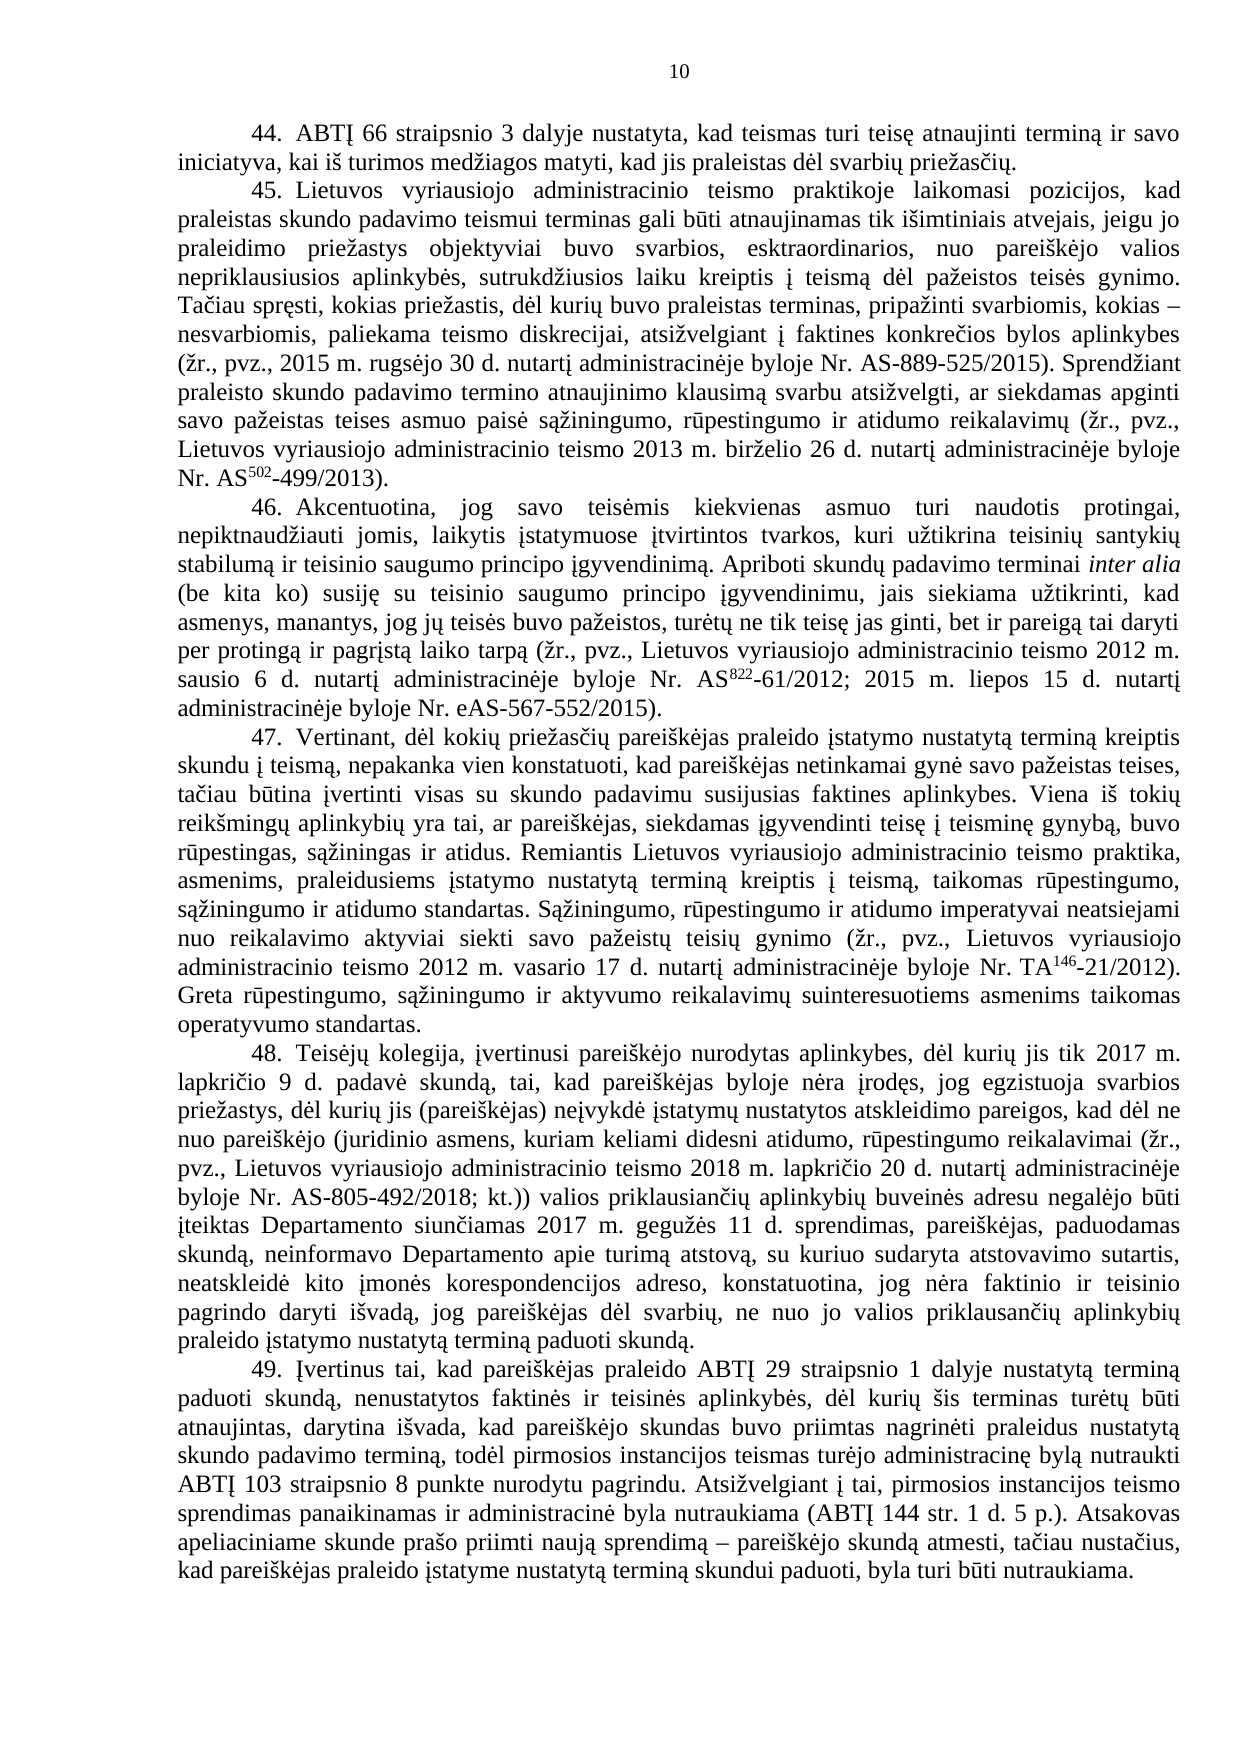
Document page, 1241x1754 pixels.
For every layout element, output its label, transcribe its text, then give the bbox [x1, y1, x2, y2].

text 44. ABTĮ 66 straipsnio 3 dalyje nustatyta, kad teismas turi teisę atnaujinti terminą ir savo iniciatyva, kai iš turimos medžiagos matyti, kad jis praleistas dėl svarbių priežasčių. [177, 118, 1181, 176]
text 47. Vertinant, dėl kokių priežasčių pareiškėjas praleido įstatymo nustatytą terminą kreiptis skundu į teismą, nepakanka vien konstatuoti, kad pareiškėjas netinkamai gynė savo pažeistas teises, tačiau būtina įvertinti visas su skundo padavimu susijusias faktines aplinkybes. Viena iš tokių reikšmingų aplinkybių yra tai, ar pareiškėjas, siekdamas įgyvendinti teisę į teisminę gynybą, buvo rūpestingas, sąžiningas ir atidus. Remiantis Lietuvos vyriausiojo administracinio teismo praktika, asmenims, praleidusiems įstatymo nustatytą terminą kreiptis į teismą, taikomas rūpestingumo, sąžiningumo ir atidumo standartas. Sąžiningumo, rūpestingumo ir atidumo imperatyvai neatsiejami nuo reikalavimo aktyviai siekti savo pažeistų teisių gynimo (žr., pvz., Lietuvos vyriausiojo administracinio teismo 2012 m. vasario 17 d. nutartį administracinėje byloje Nr. TA146-21/2012). Greta rūpestingumo, sąžiningumo ir aktyvumo reikalavimų suinteresuotiems asmenims taikomas operatyvumo standartas. [177, 722, 1181, 1038]
text 46. Akcentuotina, jog savo teisėmis kiekvienas asmuo turi naudotis protingai, nepiktnaudžiauti jomis, laikytis įstatymuose įtvirtintos tvarkos, kuri užtikrina teisinių santykių stabilumą ir teisinio saugumo principo įgyvendinimą. Apriboti skundų padavimo terminai inter alia (be kita ko) susiję su teisinio saugumo principo įgyvendinimu, jais siekiama užtikrinti, kad asmenys, manantys, jog jų teisės buvo pažeistos, turėtų ne tik teisę jas ginti, bet ir pareigą tai daryti per protingą ir pagrįstą laiko tarpą (žr., pvz., Lietuvos vyriausiojo administracinio teismo 2012 m. sausio 6 d. nutartį administracinėje byloje Nr. AS822-61/2012; 2015 m. liepos 15 d. nutartį administracinėje byloje Nr. eAS-567-552/2015). [177, 492, 1181, 722]
text 49. Įvertinus tai, kad pareiškėjas praleido ABTĮ 29 straipsnio 1 dalyje nustatytą terminą paduoti skundą, nenustatytos faktinės ir teisinės aplinkybės, dėl kurių šis terminas turėtų būti atnaujintas, darytina išvada, kad pareiškėjo skundas buvo priimtas nagrinėti praleidus nustatytą skundo padavimo terminą, todėl pirmosios instancijos teismas turėjo administracinę bylą nutraukti ABTĮ 103 straipsnio 8 punkte nurodytu pagrindu. Atsižvelgiant į tai, pirmosios instancijos teismo sprendimas panaikinamas ir administracinė byla nutraukiama (ABTĮ 144 str. 1 d. 5 p.). Atsakovas apeliaciniame skunde prašo priimti naują sprendimą – pareiškėjo skundą atmesti, tačiau nustačius, kad pareiškėjas praleido įstatyme nustatytą terminą skundui paduoti, byla turi būti nutraukiama. [177, 1354, 1181, 1584]
text 45. Lietuvos vyriausiojo administracinio teismo praktikoje laikomasi pozicijos, kad praleistas skundo padavimo teismui terminas gali būti atnaujinamas tik išimtiniais atvejais, jeigu jo praleidimo priežastys objektyviai buvo svarbios, esktraordinarios, nuo pareiškėjo valios nepriklausiusios aplinkybės, sutrukdžiusios laiku kreiptis į teismą dėl pažeistos teisės gynimo. Tačiau spręsti, kokias priežastis, dėl kurių buvo praleistas terminas, pripažinti svarbiomis, kokias – nesvarbiomis, paliekama teismo diskrecijai, atsižvelgiant į faktines konkrečios bylos aplinkybes (žr., pvz., 2015 m. rugsėjo 30 d. nutartį administracinėje byloje Nr. AS-889-525/2015). Sprendžiant praleisto skundo padavimo termino atnaujinimo klausimą svarbu atsižvelgti, ar siekdamas apginti savo pažeistas teises asmuo paisė sąžiningumo, rūpestingumo ir atidumo reikalavimų (žr., pvz., Lietuvos vyriausiojo administracinio teismo 2013 m. birželio 26 d. nutartį administracinėje byloje Nr. AS502-499/2013). [177, 176, 1181, 492]
text 48. Teisėjų kolegija, įvertinusi pareiškėjo nurodytas aplinkybes, dėl kurių jis tik 2017 m. lapkričio 9 d. padavė skundą, tai, kad pareiškėjas byloje nėra įrodęs, jog egzistuoja svarbios priežastys, dėl kurių jis (pareiškėjas) neįvykdė įstatymų nustatytos atskleidimo pareigos, kad dėl ne nuo pareiškėjo (juridinio asmens, kuriam keliami didesni atidumo, rūpestingumo reikalavimai (žr., pvz., Lietuvos vyriausiojo administracinio teismo 2018 m. lapkričio 20 d. nutartį administracinėje byloje Nr. AS-805-492/2018; kt.)) valios priklausiančių aplinkybių buveinės adresu negalėjo būti įteiktas Departamento siunčiamas 2017 m. gegužės 11 d. sprendimas, pareiškėjas, paduodamas skundą, neinformavo Departamento apie turimą atstovą, su kuriuo sudaryta atstovavimo sutartis, neatskleidė kito įmonės korespondencijos adreso, konstatuotina, jog nėra faktinio ir teisinio pagrindo daryti išvadą, jog pareiškėjas dėl svarbių, ne nuo jo valios priklausančių aplinkybių praleido įstatymo nustatytą terminą paduoti skundą. [177, 1038, 1181, 1354]
